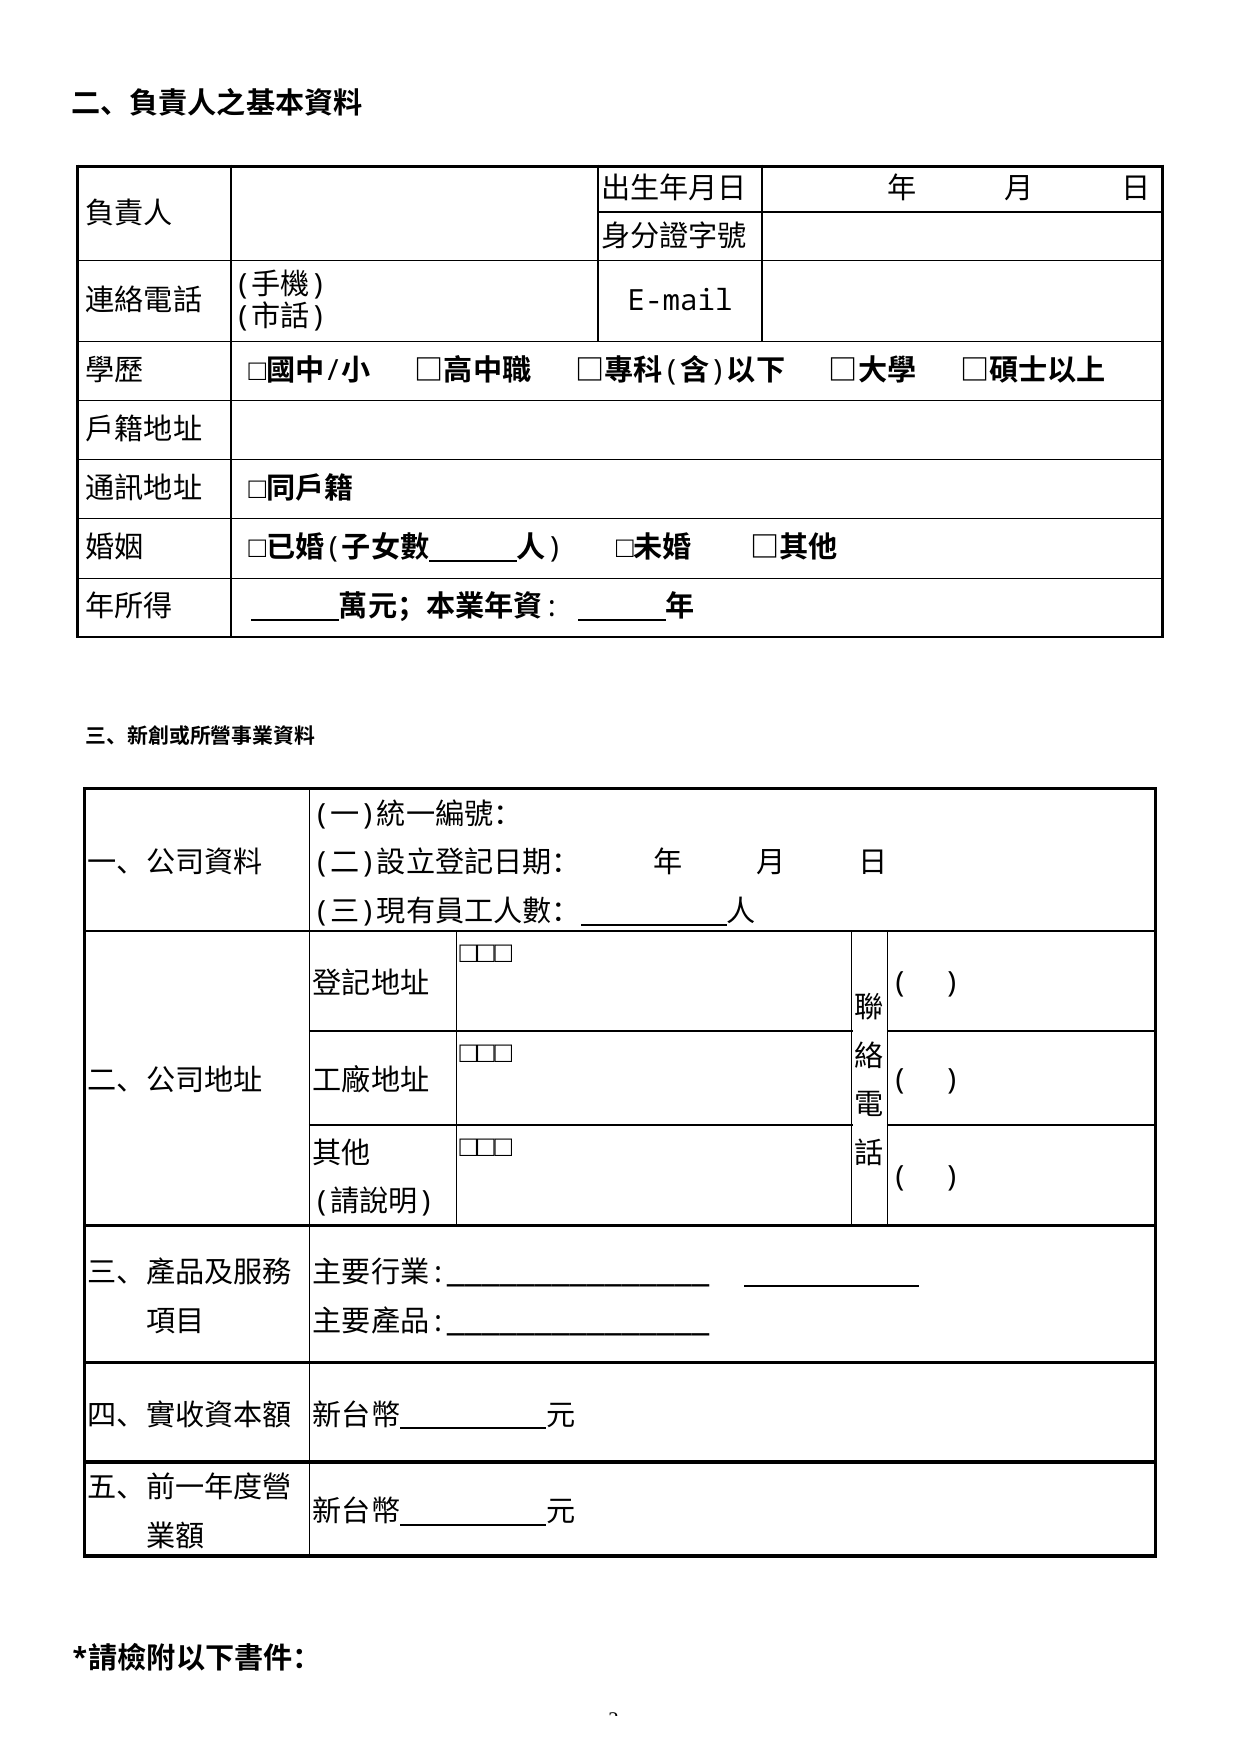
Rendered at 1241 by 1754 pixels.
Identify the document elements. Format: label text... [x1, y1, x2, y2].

table_cell □□□ [457, 1126, 851, 1224]
table_cell 戶籍地址 [79, 401, 230, 459]
table_header (一)統一編號： (二)設立登記日期： 年 月 日 (三)現有員工人數： 人 [310, 790, 1154, 930]
table_cell 聯絡電話 [852, 932, 887, 1224]
text *請檢附以下書件： [71, 1645, 1169, 1674]
table_cell 年所得 [79, 579, 230, 636]
table_cell 連絡電話 [79, 261, 230, 341]
text 二、負責人之基本資料 [71, 89, 1169, 120]
table_cell 四、實收資本額 [86, 1364, 309, 1460]
table_cell □□□ [457, 1032, 851, 1124]
table_header [232, 168, 597, 260]
table_cell 新台幣 元 [310, 1464, 1154, 1554]
table_cell 三、產品及服務項目 [86, 1227, 309, 1361]
table_cell □同戶籍 [232, 460, 1161, 518]
table_cell 新台幣 元 [310, 1364, 1154, 1460]
table_cell E-mail [599, 261, 761, 341]
table_cell 工廠地址 [310, 1032, 456, 1124]
table_cell 五、前一年度營業額 [86, 1464, 309, 1554]
table_cell [763, 261, 1161, 341]
table_header 負責人 [79, 168, 230, 260]
table_cell □□□ [457, 932, 851, 1030]
table_cell (手機) (市話) [232, 261, 597, 341]
text 三、新創或所營事業資料 [86, 719, 1169, 750]
table_cell 登記地址 [310, 932, 456, 1030]
table_cell [763, 213, 1161, 260]
table_header 出生年月日 [599, 168, 761, 211]
table_cell □已婚(子女數 人) □未婚 □其他 [232, 519, 1161, 577]
table_cell [232, 401, 1161, 459]
table_cell ( ) [888, 1032, 1154, 1124]
table_cell 二、公司地址 [86, 932, 309, 1224]
table_cell ( ) [888, 1126, 1154, 1224]
table_header 一、公司資料 [86, 790, 309, 930]
table_header 年 月 日 [763, 168, 1161, 211]
table_cell 學歷 [79, 342, 230, 400]
table_cell 其他 (請說明) [310, 1126, 456, 1224]
table_cell 身分證字號 [599, 213, 761, 260]
table_cell 萬元；本業年資: 年 [232, 579, 1161, 636]
table_cell 婚姻 [79, 519, 230, 577]
table_cell ( ) [888, 932, 1154, 1030]
table_cell 通訊地址 [79, 460, 230, 518]
table_cell 主要行業:_______________ 主要產品:_______________ [310, 1227, 1154, 1361]
table_cell □國中/小 □高中職 □專科(含)以下 □大學 □碩士以上 [232, 342, 1161, 400]
